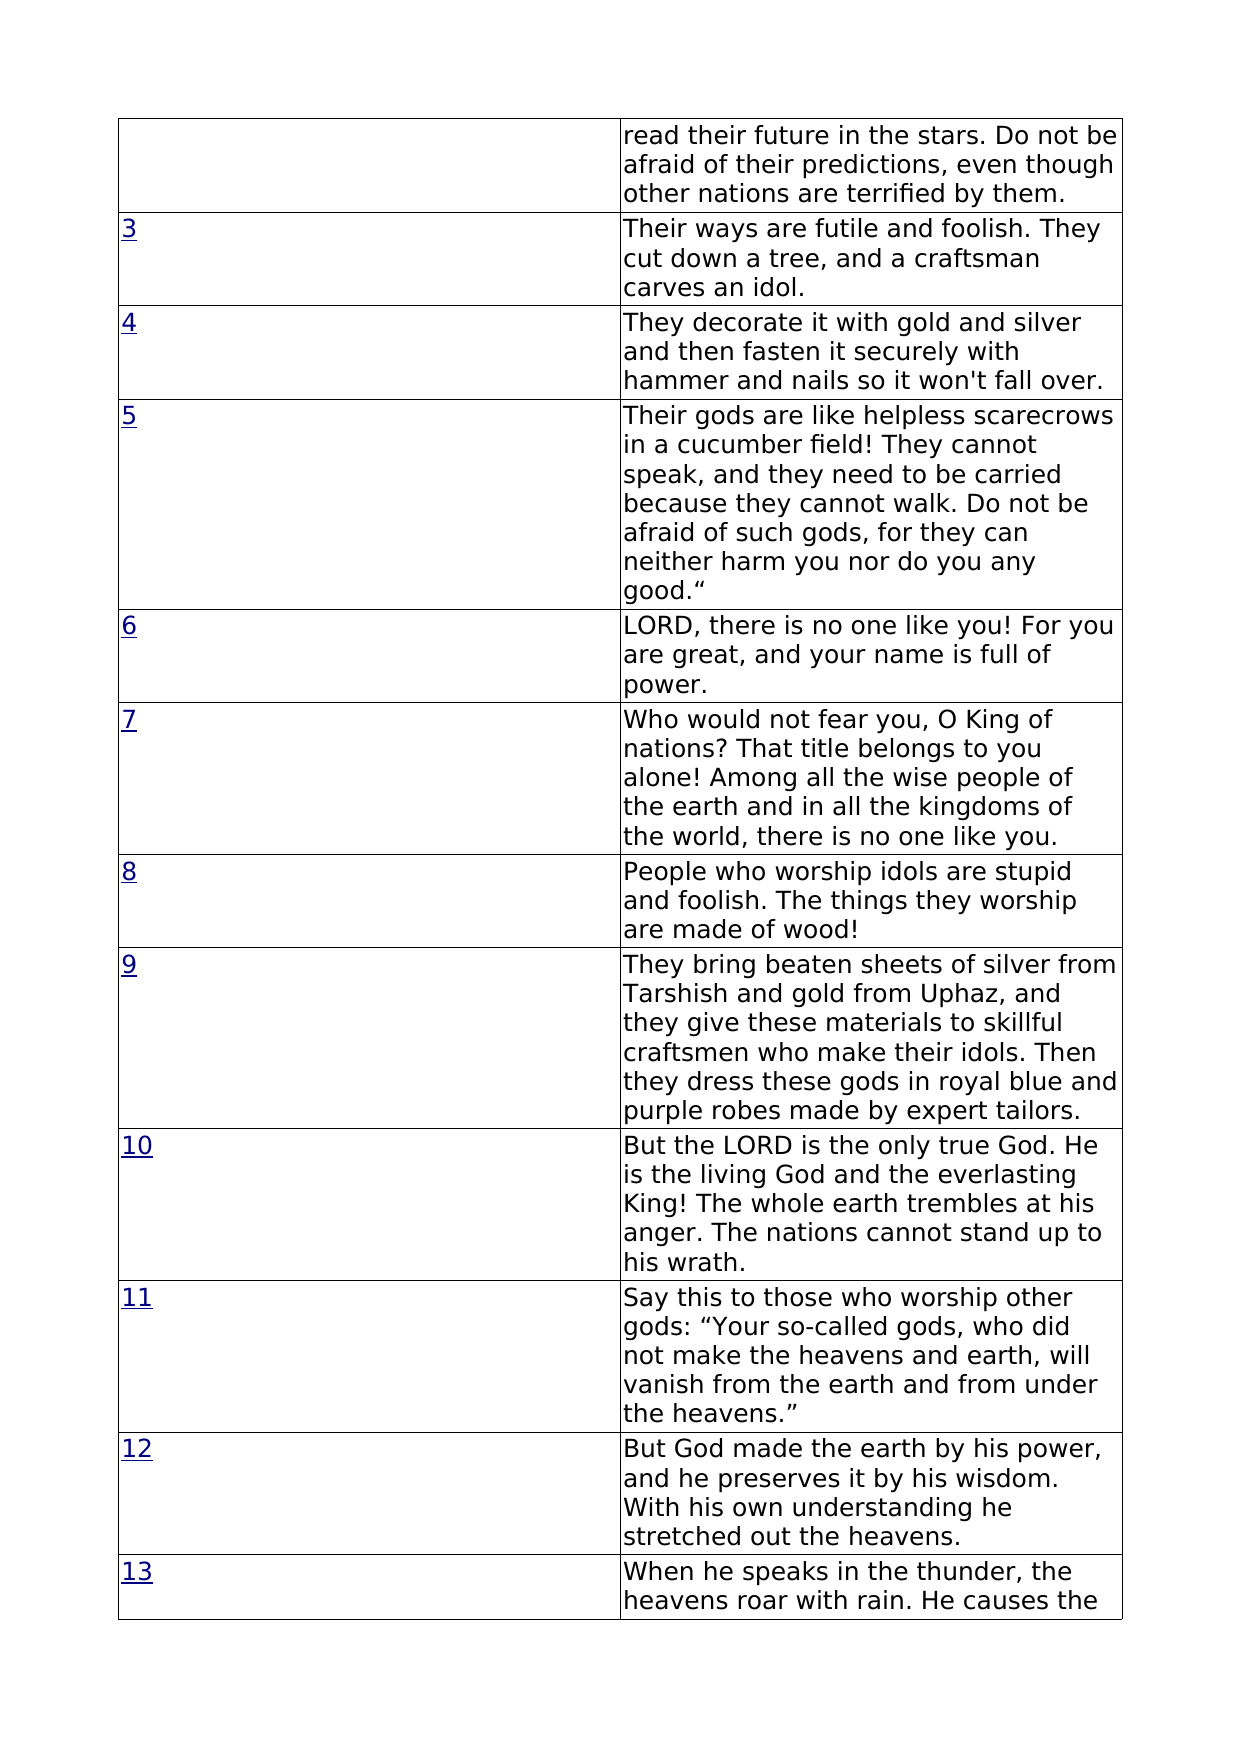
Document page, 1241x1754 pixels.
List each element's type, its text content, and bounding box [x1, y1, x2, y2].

table_cell 6 [119, 610, 620, 702]
table_cell When he speaks in the thunder, the heavens roar with rain. He causes the [621, 1555, 1122, 1618]
table_cell Their gods are like helpless scarecrows in a cucumber field! They cannot speak, and they need to be carried because they cannot walk. Do not be afraid of such gods, for they can neither harm you nor do you any good.“ [621, 400, 1122, 608]
table_cell 11 [119, 1281, 620, 1432]
table_cell Their ways are futile and foolish. They cut down a tree, and a craftsman carves an idol. [621, 213, 1122, 305]
table_cell [119, 119, 620, 212]
table_cell 4 [119, 306, 620, 398]
table_cell Who would not fear you, O King of nations? That title belongs to you alone! Among all the wise people of the earth and in all the kingdoms of the world, there is no one like you. [621, 703, 1122, 854]
table_cell 12 [119, 1433, 620, 1554]
table_cell People who worship idols are stupid and foolish. The things they worship are made of wood! [621, 855, 1122, 947]
table_cell read their future in the stars. Do not be afraid of their predictions, even though other nations are terrified by them. [621, 119, 1122, 212]
table_cell 9 [119, 948, 620, 1128]
table_cell But God made the earth by his power, and he preserves it by his wisdom. With his own understanding he stretched out the heavens. [621, 1433, 1122, 1554]
table_cell 5 [119, 400, 620, 608]
table_cell 13 [119, 1555, 620, 1618]
table_cell But the LORD is the only true God. He is the living God and the everlasting King! The whole earth trembles at his anger. The nations cannot stand up to his wrath. [621, 1129, 1122, 1280]
table_cell 8 [119, 855, 620, 947]
table_cell LORD, there is no one like you! For you are great, and your name is full of power. [621, 610, 1122, 702]
table_cell 3 [119, 213, 620, 305]
table_cell They decorate it with gold and silver and then fasten it securely with hammer and nails so it won't fall over. [621, 306, 1122, 398]
table_cell They bring beaten sheets of silver from Tarshish and gold from Uphaz, and they give these materials to skillful craftsmen who make their idols. Then they dress these gods in royal blue and purple robes made by expert tailors. [621, 948, 1122, 1128]
table_cell Say this to those who worship other gods: “Your so-called gods, who did not make the heavens and earth, will vanish from the earth and from under the heavens.” [621, 1281, 1122, 1432]
table_cell 7 [119, 703, 620, 854]
table_cell 10 [119, 1129, 620, 1280]
